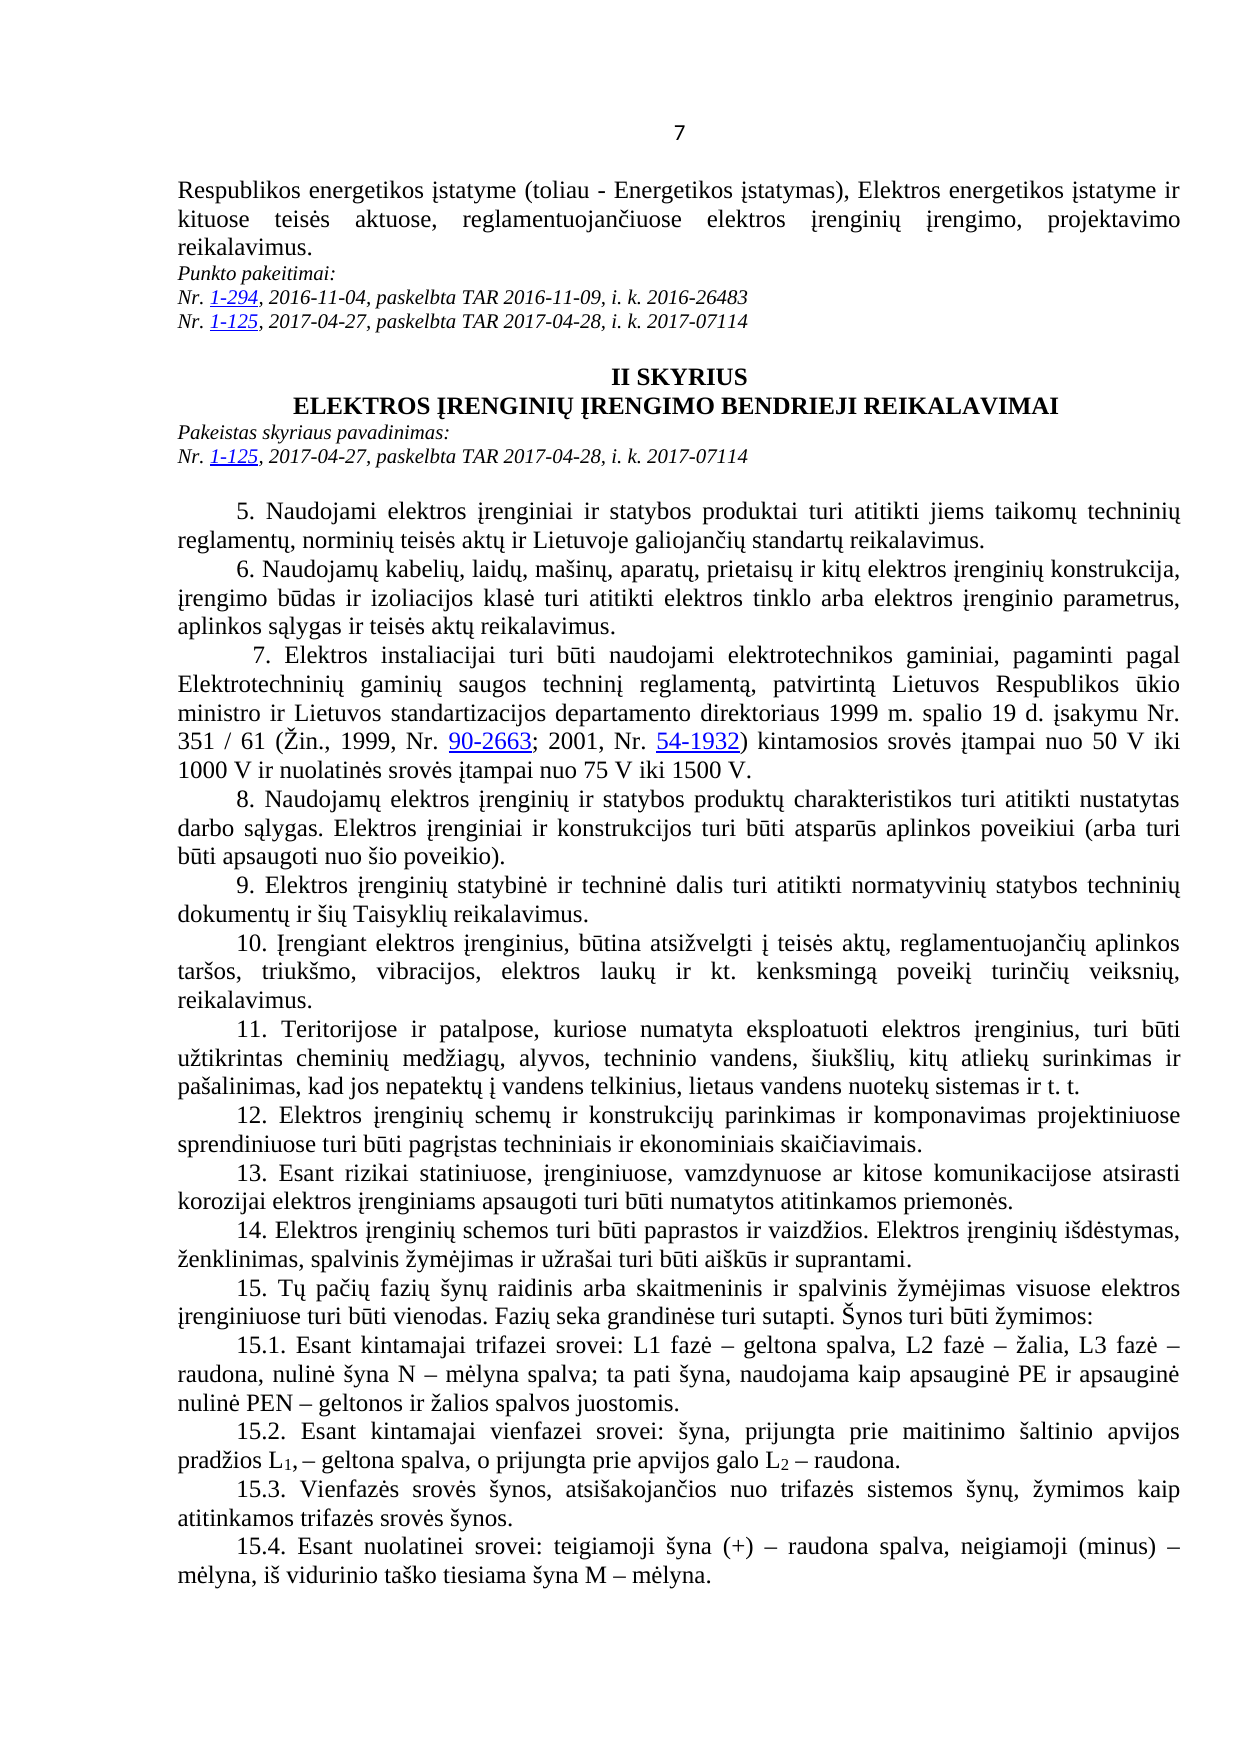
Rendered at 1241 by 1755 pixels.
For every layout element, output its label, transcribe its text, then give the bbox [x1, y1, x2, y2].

text 15.4. Esant nuolatinei srovei: teigiamoji šyna (+) – raudona spalva, neigiamoji (minus) – mėlyna, iš vidurinio taško tiesiama šyna M – mėlyna. [177, 1531, 1181, 1589]
text II SKYRIUS [177, 362, 1181, 391]
text Punkto pakeitimai: [177, 261, 1181, 285]
text 6. Naudojamų kabelių, laidų, mašinų, aparatų, prietaisų ir kitų elektros įrenginių konstrukcija, įrengimo būdas ir izoliacijos klasė turi atitikti elektros tinklo arba elektros įrenginio parametrus, aplinkos sąlygas ir teisės aktų reikalavimus. [177, 554, 1181, 640]
text 15.1. Esant kintamajai trifazei srovei: L1 fazė – geltona spalva, L2 fazė – žalia, L3 fazė – raudona, nulinė šyna N – mėlyna spalva; ta pati šyna, naudojama kaip apsauginė PE ir apsauginė nulinė PEN – geltonos ir žalios spalvos juostomis. [177, 1330, 1181, 1416]
text 5. Naudojami elektros įrenginiai ir statybos produktai turi atitikti jiems taikomų techninių reglamentų, norminių teisės aktų ir Lietuvoje galiojančių standartų reikalavimus. [177, 496, 1181, 554]
text 10. Įrengiant elektros įrenginius, būtina atsižvelgti į teisės aktų, reglamentuojančių aplinkos taršos, triukšmo, vibracijos, elektros laukų ir kt. kenksmingą poveikį turinčių veiksnių, reikalavimus. [177, 928, 1181, 1014]
text Respublikos energetikos įstatyme (toliau - Energetikos įstatymas), Elektros energetikos įstatyme ir kituose teisės aktuose, reglamentuojančiuose elektros įrenginių įrengimo, projektavimo reikalavimus. [177, 175, 1181, 261]
text 8. Naudojamų elektros įrenginių ir statybos produktų charakteristikos turi atitikti nustatytas darbo sąlygas. Elektros įrenginiai ir konstrukcijos turi būti atsparūs aplinkos poveikiui (arba turi būti apsaugoti nuo šio poveikio). [177, 784, 1181, 870]
text ELEKTROS ĮRENGINIŲ ĮRENGIMO BENDRIEJI REIKALAVIMAI [177, 391, 1181, 419]
text 12. Elektros įrenginių schemų ir konstrukcijų parinkimas ir komponavimas projektiniuose sprendiniuose turi būti pagrįstas techniniais ir ekonominiais skaičiavimais. [177, 1100, 1181, 1158]
text 9. Elektros įrenginių statybinė ir techninė dalis turi atitikti normatyvinių statybos techninių dokumentų ir šių Taisyklių reikalavimus. [177, 870, 1181, 928]
text 13. Esant rizikai statiniuose, įrenginiuose, vamzdynuose ar kitose komunikacijose atsirasti korozijai elektros įrenginiams apsaugoti turi būti numatytos atitinkamos priemonės. [177, 1158, 1181, 1215]
text 14. Elektros įrenginių schemos turi būti paprastos ir vaizdžios. Elektros įrenginių išdėstymas, ženklinimas, spalvinis žymėjimas ir užrašai turi būti aiškūs ir suprantami. [177, 1215, 1181, 1273]
text 7. Elektros instaliacijai turi būti naudojami elektrotechnikos gaminiai, pagaminti pagal Elektrotechninių gaminių saugos techninį reglamentą, patvirtintą Lietuvos Respublikos ūkio ministro ir Lietuvos standartizacijos departamento direktoriaus 1999 m. spalio 19 d. įsakymu Nr. 351 / 61 (Žin., 1999, Nr. 90-2663; 2001, Nr. 54-1932) kintamosios srovės įtampai nuo 50 V iki 1000 V ir nuolatinės srovės įtampai nuo 75 V iki 1500 V. [177, 640, 1181, 784]
text 11. Teritorijose ir patalpose, kuriose numatyta eksploatuoti elektros įrenginius, turi būti užtikrintas cheminių medžiagų, alyvos, techninio vandens, šiukšlių, kitų atliekų surinkimas ir pašalinimas, kad jos nepatektų į vandens telkinius, lietaus vandens nuotekų sistemas ir t. t. [177, 1014, 1181, 1100]
text Nr. 1-125, 2017-04-27, paskelbta TAR 2017-04-28, i. k. 2017-07114 [177, 309, 1181, 333]
text 15.3. Vienfazės srovės šynos, atsišakojančios nuo trifazės sistemos šynų, žymimos kaip atitinkamos trifazės srovės šynos. [177, 1474, 1181, 1531]
text Nr. 1-125, 2017-04-27, paskelbta TAR 2017-04-28, i. k. 2017-07114 [177, 444, 1181, 468]
text 15. Tų pačių fazių šynų raidinis arba skaitmeninis ir spalvinis žymėjimas visuose elektros įrenginiuose turi būti vienodas. Fazių seka grandinėse turi sutapti. Šynos turi būti žymimos: [177, 1273, 1181, 1330]
text Nr. 1-294, 2016-11-04, paskelbta TAR 2016-11-09, i. k. 2016-26483 [177, 285, 1181, 309]
text Pakeistas skyriaus pavadinimas: [177, 419, 1181, 444]
text 15.2. Esant kintamajai vienfazei srovei: šyna, prijungta prie maitinimo šaltinio apvijos pradžios L1, – geltona spalva, o prijungta prie apvijos galo L2 – raudona. [177, 1416, 1181, 1474]
